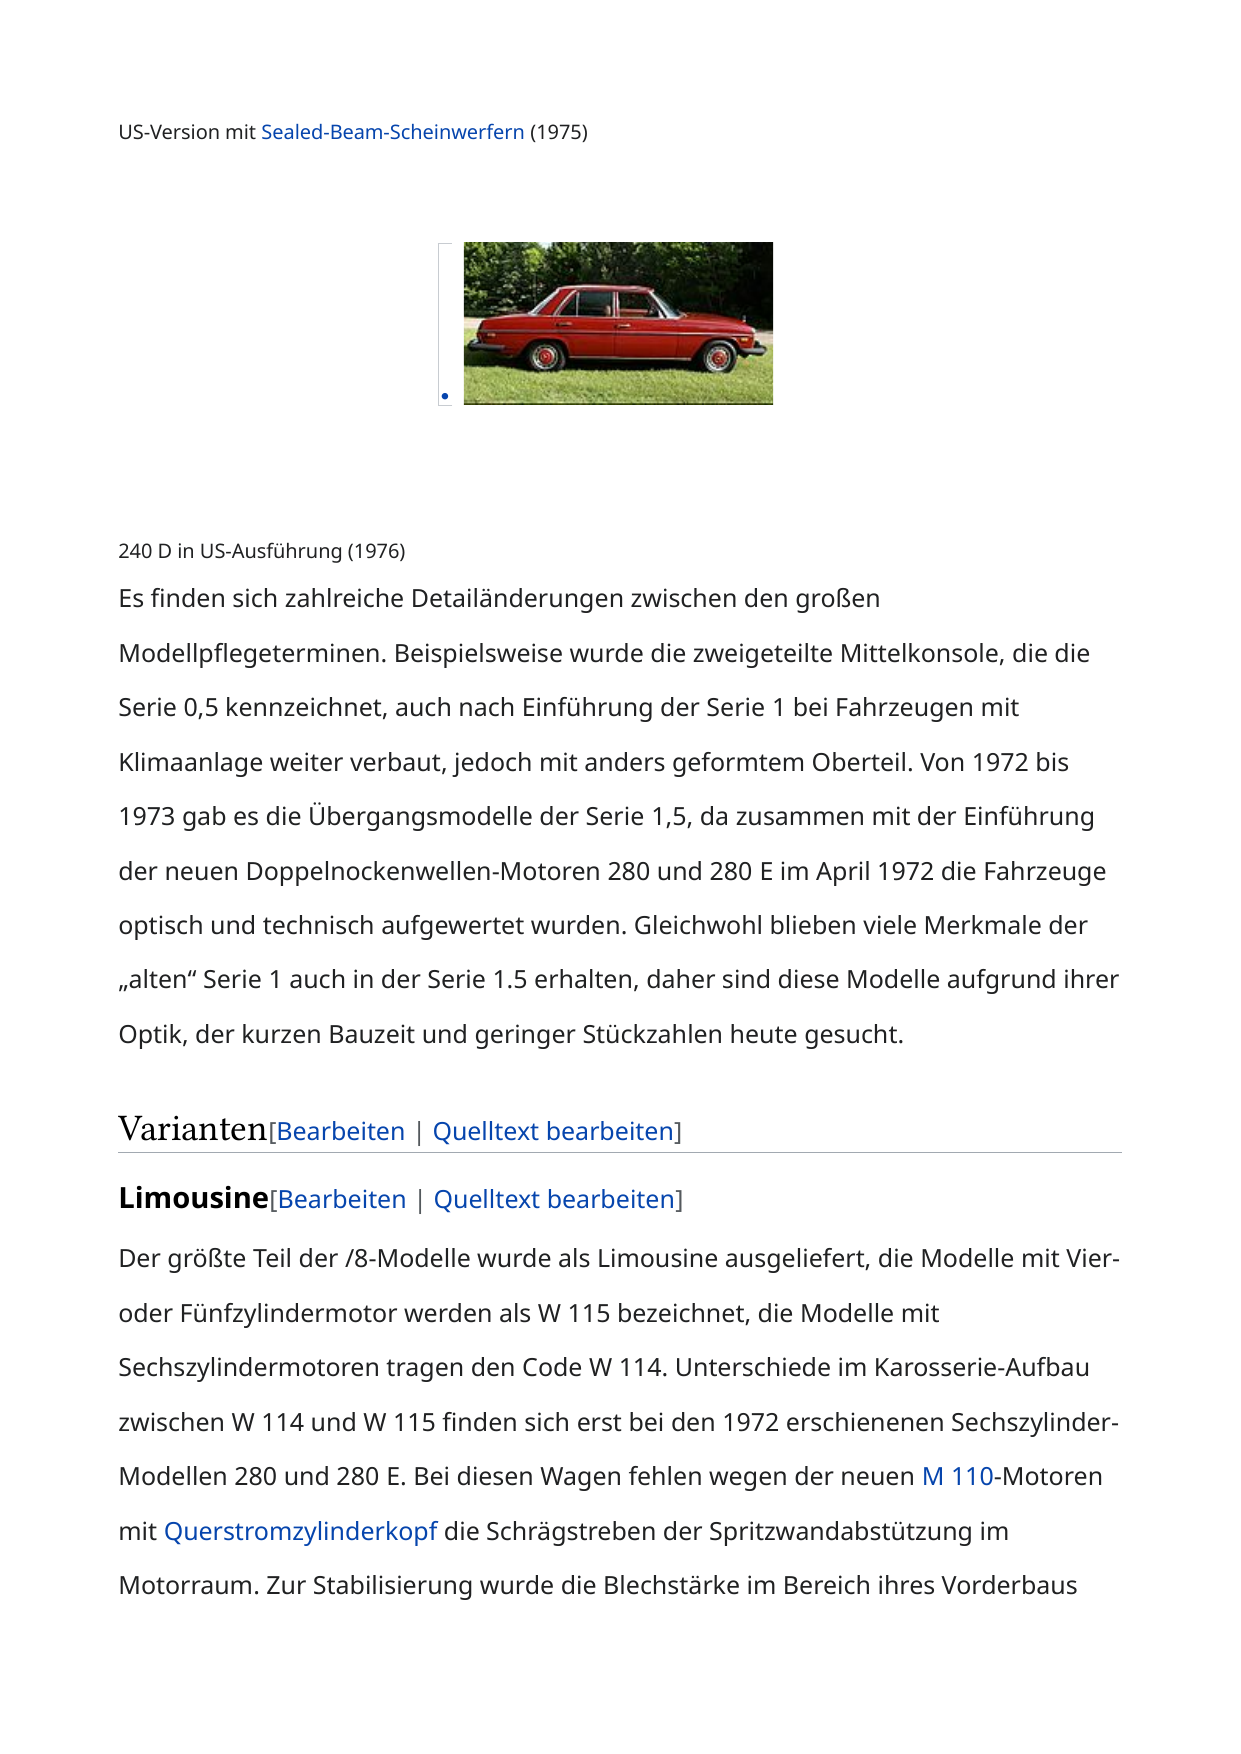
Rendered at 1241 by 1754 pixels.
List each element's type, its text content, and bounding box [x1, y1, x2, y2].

picture [463, 242, 774, 405]
list 240 D in US-Ausführung (1976) [118, 537, 1122, 564]
text Der größte Teil der /8-Modelle wurde als Limousine ausgeliefert, die Modelle mit Vier- oder Fünfzylindermotor werden als W 115 bezeichnet, die Modelle mit Sechszylindermotoren tragen den Code W 114. Unterschiede im Karosserie-Aufbau zwischen W 114 und W 115 finden sich erst bei den 1972 erschienenen Sechszylinder-Modellen 280 und 280 E. Bei diesen Wagen fehlen wegen der neuen M 110-Motoren mit Querstromzylinderkopf die Schrägstreben der Spritzwandabstützung im Motorraum. Zur Stabilisierung wurde die Blechstärke im Bereich ihres Vorderbaus [118, 1241, 1122, 1602]
subtitle Limousine[Bearbeiten | Quelltext bearbeiten] [118, 1177, 1122, 1217]
subtitle Varianten[Bearbeiten | Quelltext bearbeiten] [118, 1106, 1122, 1152]
list US-Version mit Sealed-Beam-Scheinwerfern (1975) [118, 118, 1122, 145]
text Es finden sich zahlreiche Detailänderungen zwischen den großen Modellpflegeterminen. Beispielsweise wurde die zweigeteilte Mittelkonsole, die die Serie 0,5 kennzeichnet, auch nach Einführung der Serie 1 bei Fahrzeugen mit Klimaanlage weiter verbaut, jedoch mit anders geformtem Oberteil. Von 1972 bis 1973 gab es die Übergangsmodelle der Serie 1,5, da zusammen mit der Einführung der neuen Doppelnockenwellen-Motoren 280 und 280 E im April 1972 die Fahrzeuge optisch und technisch aufgewertet wurden. Gleichwohl blieben viele Merkmale der „alten“ Serie 1 auch in der Serie 1.5 erhalten, daher sind diese Modelle aufgrund ihrer Optik, der kurzen Bauzeit und geringer Stückzahlen heute gesucht. [118, 581, 1122, 1051]
